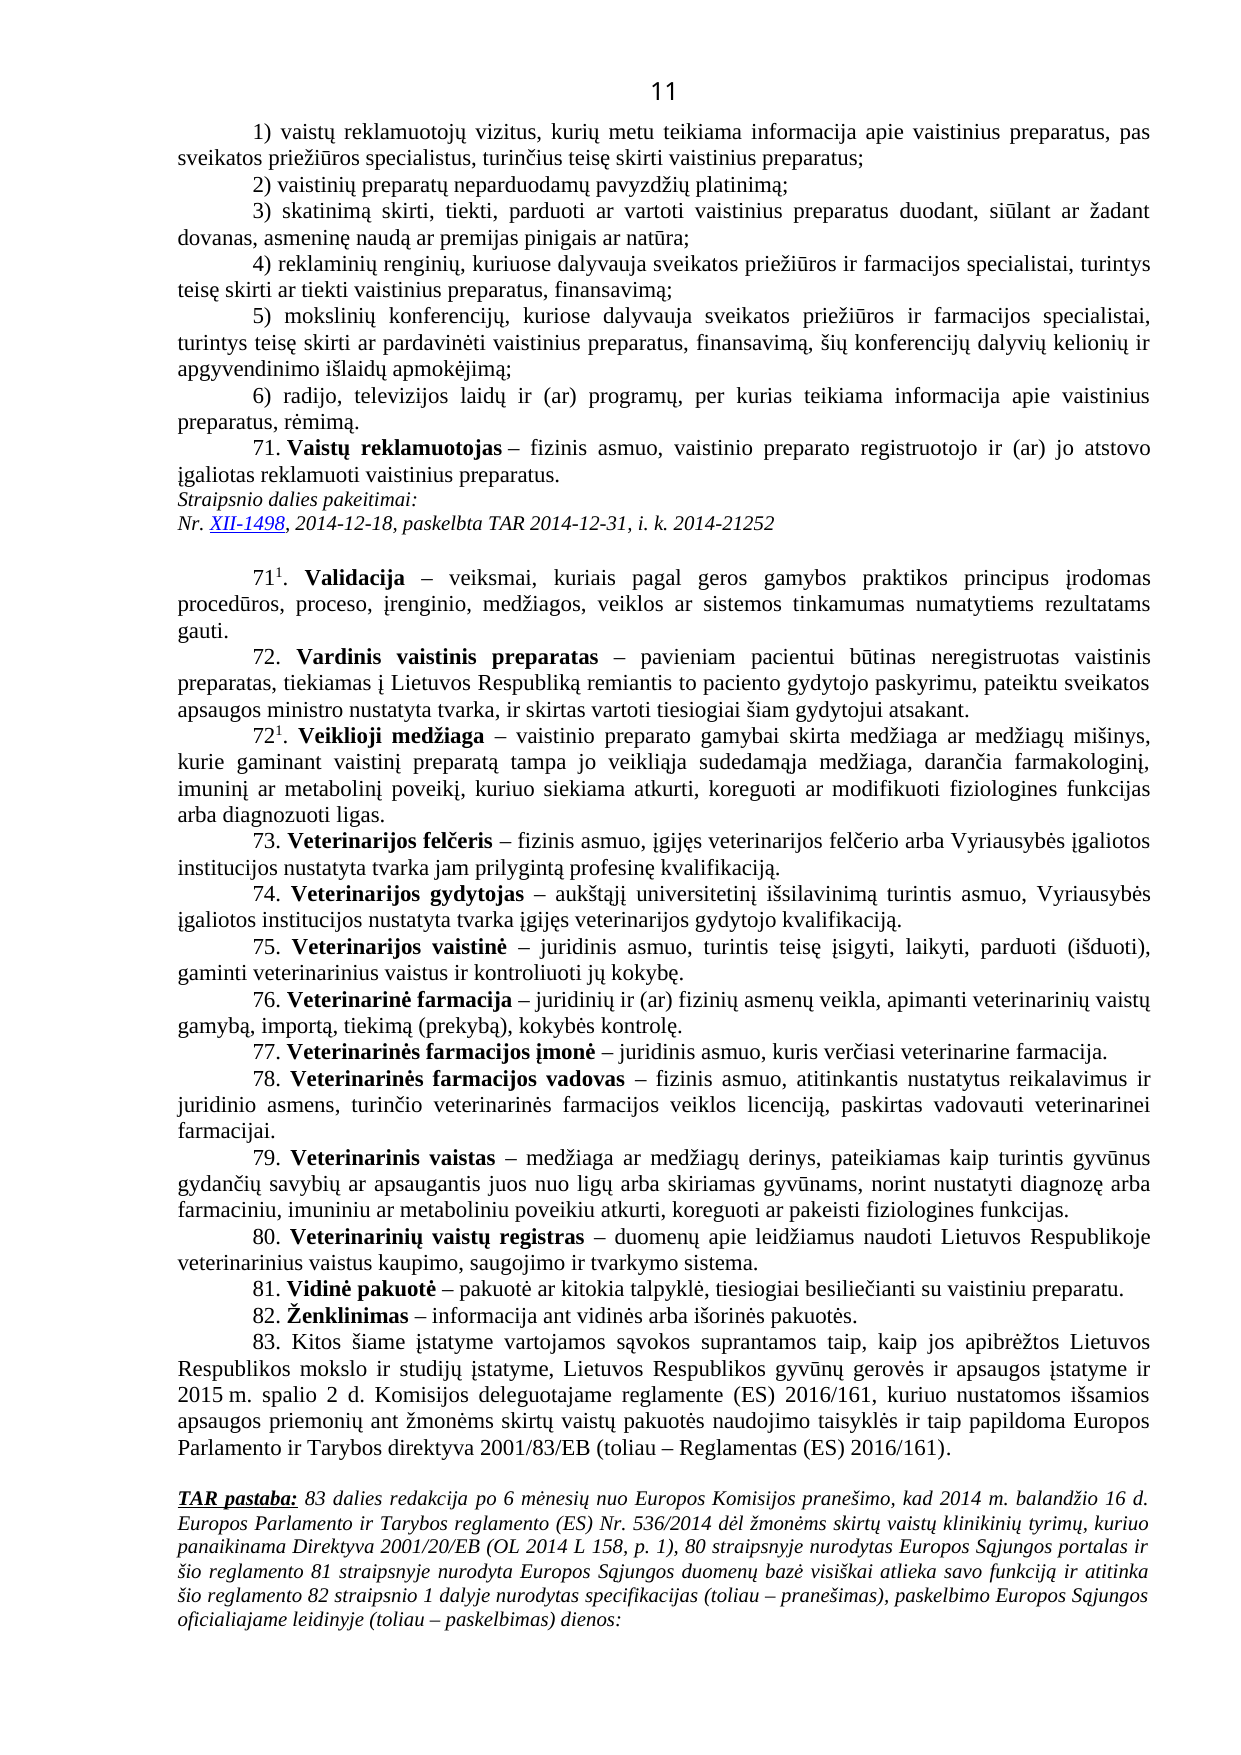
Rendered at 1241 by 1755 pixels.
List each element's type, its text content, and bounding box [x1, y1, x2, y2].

text Straipsnio dalies pakeitimai: [177, 487, 1152, 511]
text Nr. XII-1498, 2014-12-18, paskelbta TAR 2014-12-31, i. k. 2014-21252 [177, 511, 1152, 535]
text 73. Veterinarijos felčeris – fizinis asmuo, įgijęs veterinarijos felčerio arba Vyriausybės įgaliotos institucijos nustatyta tvarka jam prilygintą profesinę kvalifikaciją. [177, 827, 1152, 880]
text 74. Veterinarijos gydytojas – aukštąjį universitetinį išsilavinimą turintis asmuo, Vyriausybės įgaliotos institucijos nustatyta tvarka įgijęs veterinarijos gydytojo kvalifikaciją. [177, 880, 1152, 933]
text 81. Vidinė pakuotė – pakuotė ar kitokia talpyklė, tiesiogiai besiliečianti su vaistiniu preparatu. [177, 1276, 1152, 1302]
text 80. Veterinarinių vaistų registras – duomenų apie leidžiamus naudoti Lietuvos Respublikoje veterinarinius vaistus kaupimo, saugojimo ir tvarkymo sistema. [177, 1223, 1152, 1276]
text 75. Veterinarijos vaistinė – juridinis asmuo, turintis teisę įsigyti, laikyti, parduoti (išduoti), gaminti veterinarinius vaistus ir kontroliuoti jų kokybę. [177, 933, 1152, 986]
text 711. Validacija – veiksmai, kuriais pagal geros gamybos praktikos principus įrodomas procedūros, proceso, įrenginio, medžiagos, veiklos ar sistemos tinkamumas numatytiems rezultatams gauti. [177, 564, 1152, 643]
text 71. Vaistų reklamuotojas – fizinis asmuo, vaistinio preparato registruotojo ir (ar) jo atstovo įgaliotas reklamuoti vaistinius preparatus. [177, 434, 1152, 487]
text 3) skatinimą skirti, tiekti, parduoti ar vartoti vaistinius preparatus duodant, siūlant ar žadant dovanas, asmeninę naudą ar premijas pinigais ar natūra; [177, 197, 1152, 250]
text 82. Ženklinimas – informacija ant vidinės arba išorinės pakuotės. [177, 1302, 1152, 1328]
text 4) reklaminių renginių, kuriuose dalyvauja sveikatos priežiūros ir farmacijos specialistai, turintys teisę skirti ar tiekti vaistinius preparatus, finansavimą; [177, 250, 1152, 303]
text 5) mokslinių konferencijų, kuriose dalyvauja sveikatos priežiūros ir farmacijos specialistai, turintys teisę skirti ar pardavinėti vaistinius preparatus, finansavimą, šių konferencijų dalyvių kelionių ir apgyvendinimo išlaidų apmokėjimą; [177, 303, 1152, 382]
text 79. Veterinarinis vaistas – medžiaga ar medžiagų derinys, pateikiamas kaip turintis gyvūnus gydančių savybių ar apsaugantis juos nuo ligų arba skiriamas gyvūnams, norint nustatyti diagnozę arba farmaciniu, imuniniu ar metaboliniu poveikiu atkurti, koreguoti ar pakeisti fiziologines funkcijas. [177, 1144, 1152, 1223]
text 77. Veterinarinės farmacijos įmonė – juridinis asmuo, kuris verčiasi veterinarine farmacija. [177, 1038, 1152, 1065]
text 6) radijo, televizijos laidų ir (ar) programų, per kurias teikiama informacija apie vaistinius preparatus, rėmimą. [177, 382, 1152, 434]
text 721. Veiklioji medžiaga – vaistinio preparato gamybai skirta medžiaga ar medžiagų mišinys, kurie gaminant vaistinį preparatą tampa jo veikliąja sudedamąja medžiaga, darančia farmakologinį, imuninį ar metabolinį poveikį, kuriuo siekiama atkurti, koreguoti ar modifikuoti fiziologines funkcijas arba diagnozuoti ligas. [177, 722, 1152, 827]
text 83. Kitos šiame įstatyme vartojamos sąvokos suprantamos taip, kaip jos apibrėžtos Lietuvos Respublikos mokslo ir studijų įstatyme, Lietuvos Respublikos gyvūnų gerovės ir apsaugos įstatyme ir 2015 m. spalio 2 d. Komisijos deleguotajame reglamente (ES) 2016/161, kuriuo nustatomos išsamios apsaugos priemonių ant žmonėms skirtų vaistų pakuotės naudojimo taisyklės ir taip papildoma Europos Parlamento ir Tarybos direktyva 2001/83/EB (toliau – Reglamentas (ES) 2016/161). [177, 1328, 1152, 1460]
text 2) vaistinių preparatų neparduodamų pavyzdžių platinimą; [177, 171, 1152, 197]
text 76. Veterinarinė farmacija – juridinių ir (ar) fizinių asmenų veikla, apimanti veterinarinių vaistų gamybą, importą, tiekimą (prekybą), kokybės kontrolę. [177, 986, 1152, 1038]
text TAR pastaba: 83 dalies redakcija po 6 mėnesių nuo Europos Komisijos pranešimo, kad 2014 m. balandžio 16 d. Europos Parlamento ir Tarybos reglamento (ES) Nr. 536/2014 dėl žmonėms skirtų vaistų klinikinių tyrimų, kuriuo panaikinama Direktyva 2001/20/EB (OL 2014 L 158, p. 1), 80 straipsnyje nurodytas Europos Sąjungos portalas ir šio reglamento 81 straipsnyje nurodyta Europos Sąjungos duomenų bazė visiškai atlieka savo funkciją ir atitinka šio reglamento 82 straipsnio 1 dalyje nurodytas specifikacijas (toliau – pranešimas), paskelbimo Europos Sąjungos oficialiajame leidinyje (toliau – paskelbimas) dienos: [177, 1486, 1152, 1631]
text 78. Veterinarinės farmacijos vadovas – fizinis asmuo, atitinkantis nustatytus reikalavimus ir juridinio asmens, turinčio veterinarinės farmacijos veiklos licenciją, paskirtas vadovauti veterinarinei farmacijai. [177, 1065, 1152, 1144]
text 1) vaistų reklamuotojų vizitus, kurių metu teikiama informacija apie vaistinius preparatus, pas sveikatos priežiūros specialistus, turinčius teisę skirti vaistinius preparatus; [177, 118, 1152, 171]
text 72. Vardinis vaistinis preparatas – pavieniam pacientui būtinas neregistruotas vaistinis preparatas, tiekiamas į Lietuvos Respubliką remiantis to paciento gydytojo paskyrimu, pateiktu sveikatos apsaugos ministro nustatyta tvarka, ir skirtas vartoti tiesiogiai šiam gydytojui atsakant. [177, 643, 1152, 722]
